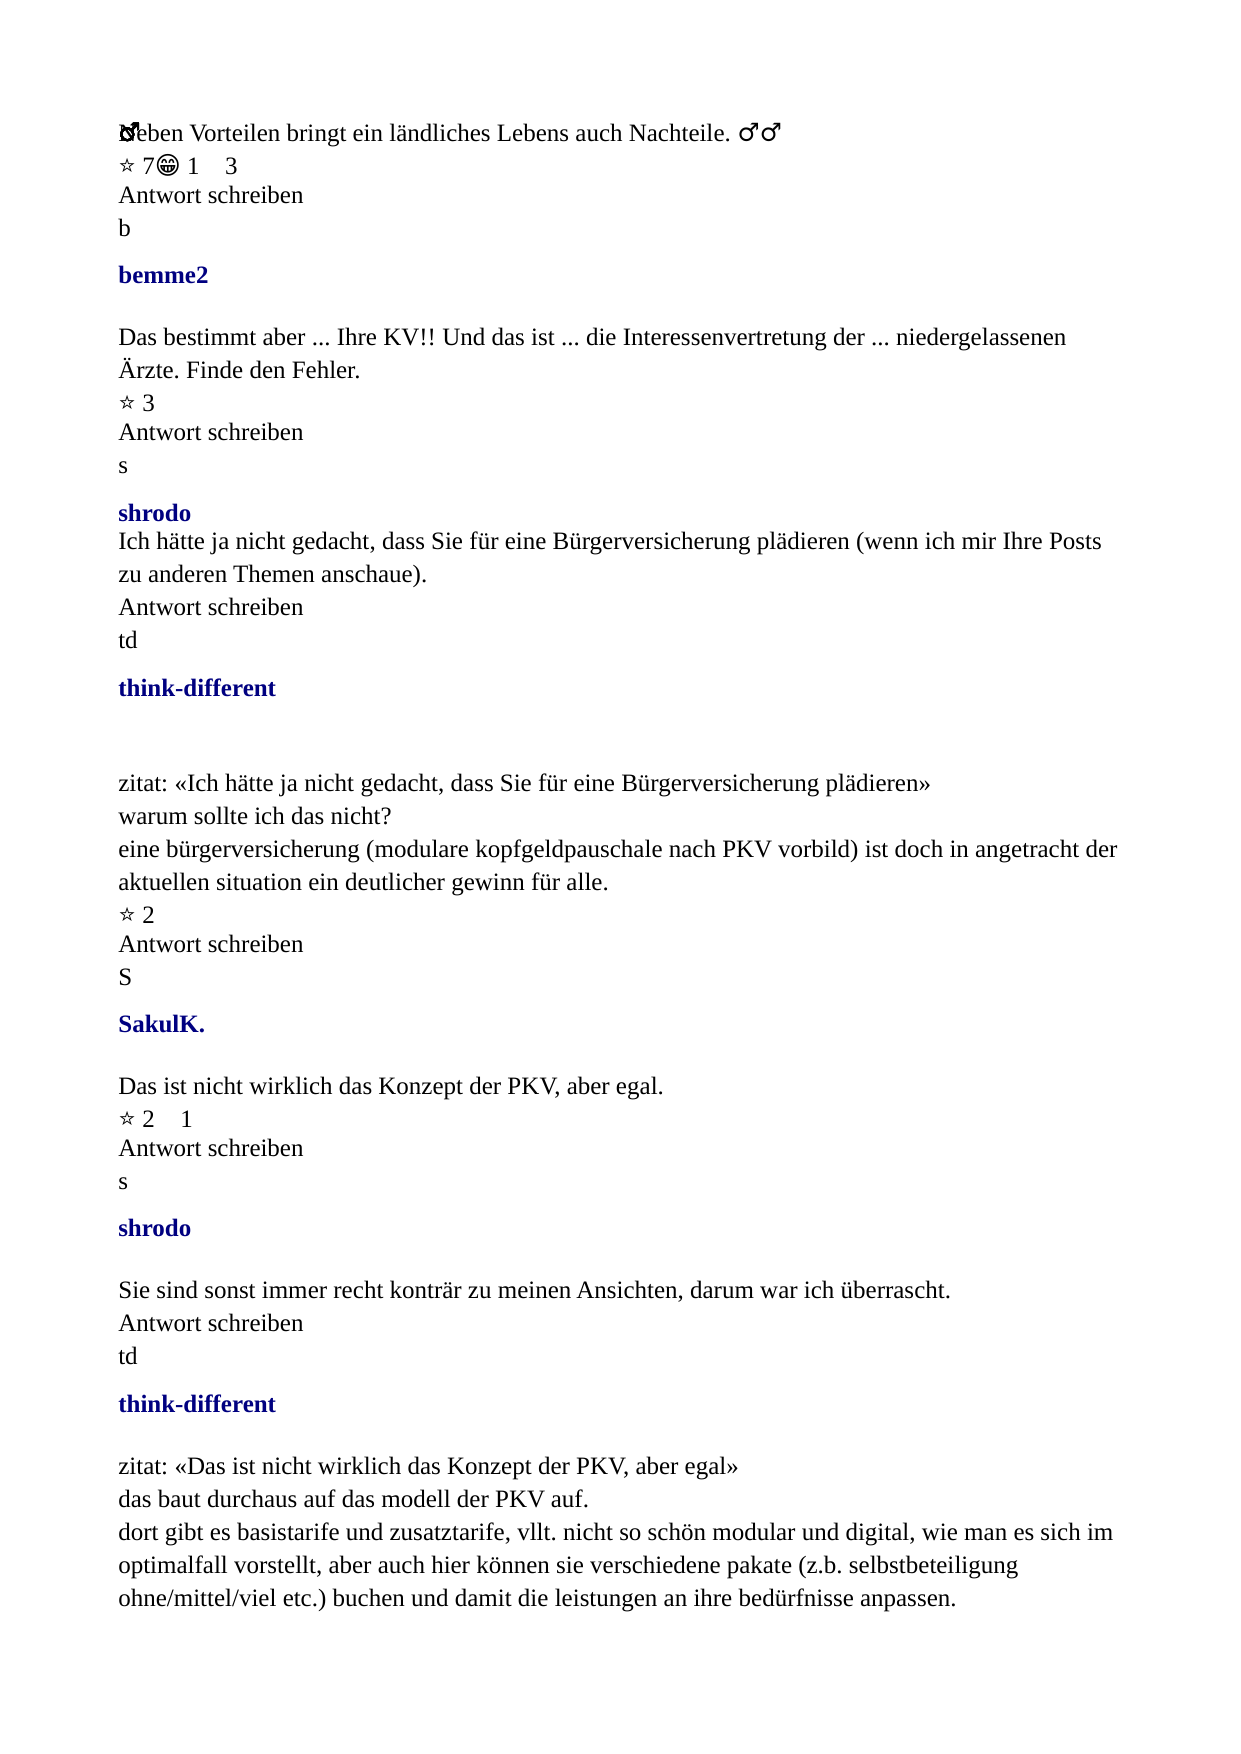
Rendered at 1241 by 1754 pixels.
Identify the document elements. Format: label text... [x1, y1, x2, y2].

text Antwort schreiben [118, 1308, 1122, 1337]
text zitat: «Ich hätte ja nicht gedacht, dass Sie für eine Bürgerversicherung plädieren» [118, 768, 1122, 797]
text td [118, 1341, 1122, 1370]
text ⭐️ 2 [118, 900, 1122, 929]
subtitle think-different [118, 673, 1122, 702]
text Ich hätte ja nicht gedacht, dass Sie für eine Bürgerversicherung plädieren (wenn ich mir Ihre Posts zu anderen Themen anschaue). [118, 526, 1122, 588]
subtitle think-different [118, 1389, 1122, 1418]
text Das ist nicht wirklich das Konzept der PKV, aber egal. [118, 1071, 1122, 1100]
text Neben Vorteilen bringt ein ländliches Lebens auch Nachteile. 🤷‍♂️ [118, 118, 1122, 147]
text Antwort schreiben [118, 180, 1122, 209]
text dort gibt es basistarife und zusatztarife, vllt. nicht so schön modular und digital, wie man es sich im optimalfall vorstellt, aber auch hier können sie verschiedene pakate (z.b. selbstbeteiligung ohne/mittel/viel etc.) buchen und damit die leistungen an ihre bedürfnisse anpassen. [118, 1517, 1122, 1612]
text warum sollte ich das nicht? [118, 801, 1122, 830]
text Antwort schreiben [118, 929, 1122, 957]
text b [118, 213, 1122, 242]
text S [118, 962, 1122, 991]
text Antwort schreiben [118, 417, 1122, 446]
text ⭐️ 2🙁 1 [118, 1104, 1122, 1133]
text eine bürgerversicherung (modulare kopfgeldpauschale nach PKV vorbild) ist doch in angetracht der aktuellen situation ein deutlicher gewinn für alle. [118, 834, 1122, 896]
text td [118, 626, 1122, 654]
text Das bestimmt aber ... Ihre KV!! Und das ist ... die Interessenvertretung der ... niedergelassenen Ärzte. Finde den Fehler. [118, 322, 1122, 384]
subtitle SakulK. [118, 1009, 1122, 1038]
text ⭐️ 7😁 1🤨 3 [118, 151, 1122, 180]
text zitat: «Das ist nicht wirklich das Konzept der PKV, aber egal» [118, 1451, 1122, 1479]
text Antwort schreiben [118, 592, 1122, 621]
text ⭐️ 3 [118, 388, 1122, 417]
text s [118, 1166, 1122, 1195]
text Antwort schreiben [118, 1133, 1122, 1162]
subtitle shrodo [118, 1213, 1122, 1242]
text das baut durchaus auf das modell der PKV auf. [118, 1484, 1122, 1512]
text Sie sind sonst immer recht konträr zu meinen Ansichten, darum war ich überrascht. [118, 1275, 1122, 1304]
subtitle shrodo [118, 498, 1122, 526]
subtitle bemme2 [118, 261, 1122, 289]
text s [118, 450, 1122, 479]
